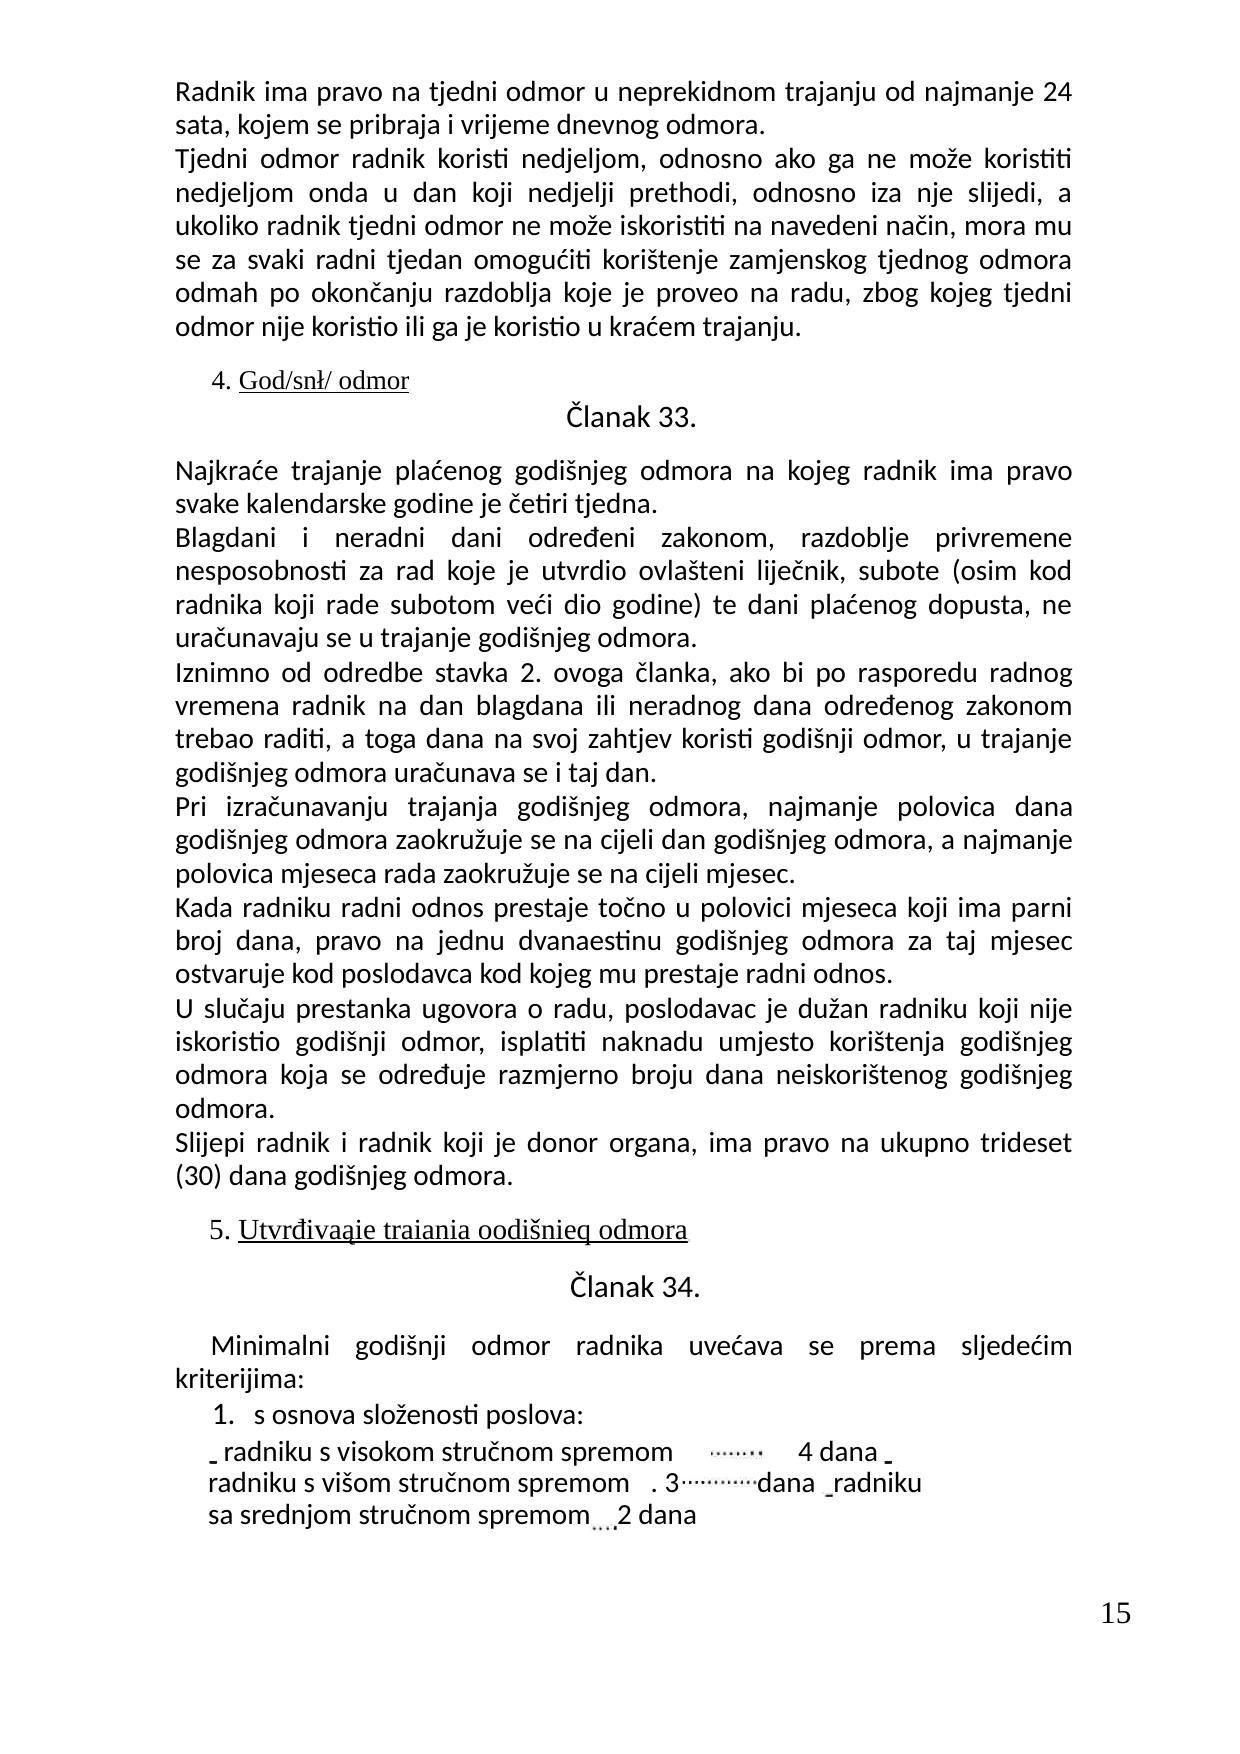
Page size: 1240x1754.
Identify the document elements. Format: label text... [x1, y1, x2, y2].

text Slijepi radnik i radnik koji je donor organa, ima pravo na ukupno trideset (30) dana godišnjeg odmora. [175, 1126, 1073, 1193]
text 5. Utvrđivaąie traiania oodišnieq odmora [209, 1212, 1100, 1245]
text Kada radniku radni odnos prestaje točno u polovici mjeseca koji ima parni broj dana, pravo na jednu dvanaestinu godišnjeg odmora za taj mjesec ostvaruje kod poslodavca kod kojeg mu prestaje radni odnos. [175, 891, 1073, 991]
text Blagdani i neradni dani određeni zakonom, razdoblje privremene nesposobnosti za rad koje je utvrdio ovlašteni liječnik, subote (osim kod radnika koji rade subotom veći dio godine) te dani plaćenog dopusta, ne uračunavaju se u trajanje godišnjeg odmora. [175, 521, 1073, 655]
text Minimalni godišnji odmor radnika uvećava se prema sljedećim kriterijima: [175, 1328, 1073, 1395]
list s osnova složenosti poslova: [212, 1396, 1073, 1432]
text U slučaju prestanka ugovora o radu, poslodavac je dužan radniku koji nije iskoristio godišnji odmor, isplatiti naknadu umjesto korištenja godišnjeg odmora koja se određuje razmjerno broju dana neiskorištenog godišnjeg odmora. [175, 991, 1073, 1126]
text radniku s visokom stručnom spremom 4 dana radniku s višom stručnom spremom . 3 dana radniku sa srednjom stručnom spremom2 dana [208, 1436, 938, 1532]
text Članak 34. [415, 1267, 856, 1305]
text Radnik ima pravo na tjedni odmor u neprekidnom trajanju od najmanje 24 sata, kojem se pribraja i vrijeme dnevnog odmora. [175, 75, 1073, 142]
text Tjedni odmor radnik koristi nedjeljom, odnosno ako ga ne može koristiti nedjeljom onda u dan koji nedjelji prethodi, odnosno iza nje slijedi, a ukoliko radnik tjedni odmor ne može iskoristiti na navedeni način, mora mu se za svaki radni tjedan omogućiti korištenje zamjenskog tjednog odmora odmah po okončanju razdoblja koje je proveo na radu, zbog kojeg tjedni odmor nije koristio ili ga je koristio u kraćem trajanju. [175, 142, 1073, 343]
text Najkraće trajanje plaćenog godišnjeg odmora na kojeg radnik ima pravo svake kalendarske godine je četiri tjedna. [175, 454, 1073, 521]
text Pri izračunavanju trajanja godišnjeg odmora, najmanje polovica dana godišnjeg odmora zaokružuje se na cijeli dan godišnjeg odmora, a najmanje polovica mjeseca rada zaokružuje se na cijeli mjesec. [175, 790, 1073, 890]
text Članak 33. [415, 398, 848, 436]
text Iznimno od odredbe stavka 2. ovoga članka, ako bi po rasporedu radnog vremena radnik na dan blagdana ili neradnog dana određenog zakonom trebao raditi, a toga dana na svoj zahtjev koristi godišnji odmor, u trajanje godišnjeg odmora uračunava se i taj dan. [175, 655, 1073, 789]
text 4. God/snł/ odmor [211, 364, 1100, 396]
